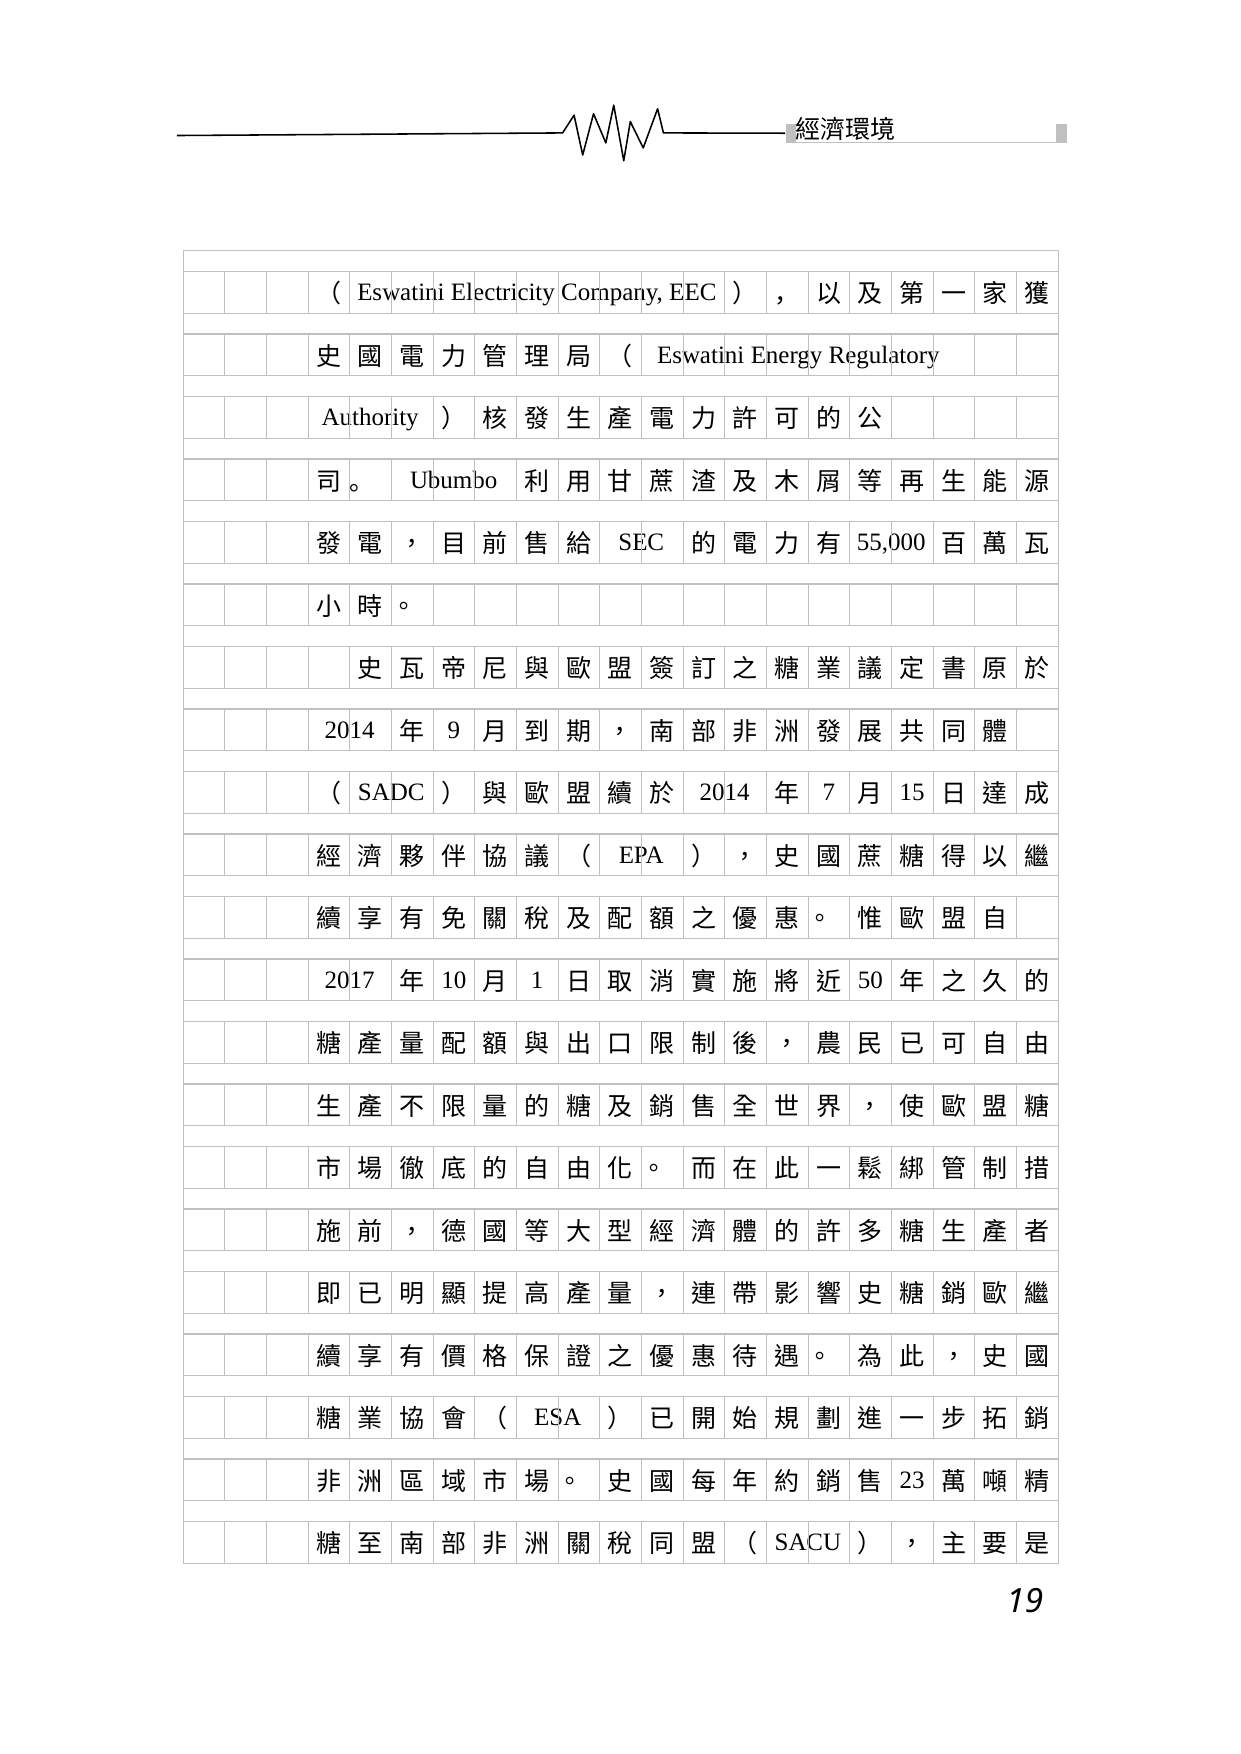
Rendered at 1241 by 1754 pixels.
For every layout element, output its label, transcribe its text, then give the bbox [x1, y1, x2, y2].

text 史瓦帝尼與歐盟簽訂之糖業議定書原於2014年9月到期，南部非洲發展共同體（SADC）與歐盟續於2014年7月15日達成經濟夥伴協議（EPA），史國蔗糖得以繼續享有免關稅及配額之優惠。惟歐盟自2017年10月1日取消實施將近50年之久的糖產量配額與出口限制後，農民已可自由生產不限量的糖及銷售全世界，使歐盟糖市場徹底的自由化。而在此一鬆綁管制措施前，德國等大型經濟體的許多糖生產者即已明顯提高產量，連帶影響史糖銷歐繼續享有價格保證之優惠待遇。為此，史國糖業協會（ESA）已開始規劃進一步拓銷非洲區域市場。史國每年約銷售23萬噸精糖至南部非洲關稅同盟（SACU），主要是銷往南非。 [281, 876, 1058, 896]
text 史瓦帝尼與歐盟簽訂之糖業議定書原於2014年9月到期，南部非洲發展共同體（SADC）與歐盟續於2014年7月15日達成經濟夥伴協議（EPA），史國蔗糖得以繼續享有免關稅及配額之優惠。惟歐盟自2017年10月1日取消實施將近50年之久的糖產量配額與出口限制後，農民已可自由生產不限量的糖及銷售全世界，使歐盟糖市場徹底的自由化。而在此一鬆綁管制措施前，德國等大型經濟體的許多糖生產者即已明顯提高產量，連帶影響史糖銷歐繼續享有價格保證之優惠待遇。為此，史國糖業協會（ESA）已開始規劃進一步拓銷非洲區域市場。史國每年約銷售23萬噸精糖至南部非洲關稅同盟（SACU），主要是銷往南非。 [281, 1501, 1058, 1521]
text 史瓦帝尼與歐盟簽訂之糖業議定書原於2014年9月到期，南部非洲發展共同體（SADC）與歐盟續於2014年7月15日達成經濟夥伴協議（EPA），史國蔗糖得以繼續享有免關稅及配額之優惠。惟歐盟自2017年10月1日取消實施將近50年之久的糖產量配額與出口限制後，農民已可自由生產不限量的糖及銷售全世界，使歐盟糖市場徹底的自由化。而在此一鬆綁管制措施前，德國等大型經濟體的許多糖生產者即已明顯提高產量，連帶影響史糖銷歐繼續享有價格保證之優惠待遇。為此，史國糖業協會（ESA）已開始規劃進一步拓銷非洲區域市場。史國每年約銷售23萬噸精糖至南部非洲關稅同盟（SACU），主要是銷往南非。 [281, 751, 1058, 771]
text 史瓦帝尼與歐盟簽訂之糖業議定書原於2014年9月到期，南部非洲發展共同體（SADC）與歐盟續於2014年7月15日達成經濟夥伴協議（EPA），史國蔗糖得以繼續享有免關稅及配額之優惠。惟歐盟自2017年10月1日取消實施將近50年之久的糖產量配額與出口限制後，農民已可自由生產不限量的糖及銷售全世界，使歐盟糖市場徹底的自由化。而在此一鬆綁管制措施前，德國等大型經濟體的許多糖生產者即已明顯提高產量，連帶影響史糖銷歐繼續享有價格保證之優惠待遇。為此，史國糖業協會（ESA）已開始規劃進一步拓銷非洲區域市場。史國每年約銷售23萬噸精糖至南部非洲關稅同盟（SACU），主要是銷往南非。 [281, 1439, 1058, 1458]
text 史瓦帝尼與歐盟簽訂之糖業議定書原於2014年9月到期，南部非洲發展共同體（SADC）與歐盟續於2014年7月15日達成經濟夥伴協議（EPA），史國蔗糖得以繼續享有免關稅及配額之優惠。惟歐盟自2017年10月1日取消實施將近50年之久的糖產量配額與出口限制後，農民已可自由生產不限量的糖及銷售全世界，使歐盟糖市場徹底的自由化。而在此一鬆綁管制措施前，德國等大型經濟體的許多糖生產者即已明顯提高產量，連帶影響史糖銷歐繼續享有價格保證之優惠待遇。為此，史國糖業協會（ESA）已開始規劃進一步拓銷非洲區域市場。史國每年約銷售23萬噸精糖至南部非洲關稅同盟（SACU），主要是銷往南非。 [281, 689, 1058, 708]
text 史瓦帝尼與歐盟簽訂之糖業議定書原於2014年9月到期，南部非洲發展共同體（SADC）與歐盟續於2014年7月15日達成經濟夥伴協議（EPA），史國蔗糖得以繼續享有免關稅及配額之優惠。惟歐盟自2017年10月1日取消實施將近50年之久的糖產量配額與出口限制後，農民已可自由生產不限量的糖及銷售全世界，使歐盟糖市場徹底的自由化。而在此一鬆綁管制措施前，德國等大型經濟體的許多糖生產者即已明顯提高產量，連帶影響史糖銷歐繼續享有價格保證之優惠待遇。為此，史國糖業協會（ESA）已開始規劃進一步拓銷非洲區域市場。史國每年約銷售23萬噸精糖至南部非洲關稅同盟（SACU），主要是銷往南非。 [281, 626, 1058, 646]
text 史瓦帝尼與歐盟簽訂之糖業議定書原於2014年9月到期，南部非洲發展共同體（SADC）與歐盟續於2014年7月15日達成經濟夥伴協議（EPA），史國蔗糖得以繼續享有免關稅及配額之優惠。惟歐盟自2017年10月1日取消實施將近50年之久的糖產量配額與出口限制後，農民已可自由生產不限量的糖及銷售全世界，使歐盟糖市場徹底的自由化。而在此一鬆綁管制措施前，德國等大型經濟體的許多糖生產者即已明顯提高產量，連帶影響史糖銷歐繼續享有價格保證之優惠待遇。為此，史國糖業協會（ESA）已開始規劃進一步拓銷非洲區域市場。史國每年約銷售23萬噸精糖至南部非洲關稅同盟（SACU），主要是銷往南非。 [281, 1064, 1058, 1083]
text 史瓦帝尼與歐盟簽訂之糖業議定書原於2014年9月到期，南部非洲發展共同體（SADC）與歐盟續於2014年7月15日達成經濟夥伴協議（EPA），史國蔗糖得以繼續享有免關稅及配額之優惠。惟歐盟自2017年10月1日取消實施將近50年之久的糖產量配額與出口限制後，農民已可自由生產不限量的糖及銷售全世界，使歐盟糖市場徹底的自由化。而在此一鬆綁管制措施前，德國等大型經濟體的許多糖生產者即已明顯提高產量，連帶影響史糖銷歐繼續享有價格保證之優惠待遇。為此，史國糖業協會（ESA）已開始規劃進一步拓銷非洲區域市場。史國每年約銷售23萬噸精糖至南部非洲關稅同盟（SACU），主要是銷往南非。 [281, 1376, 1058, 1396]
text Ubumbo Sugar Limited於1958年成立，是史國第一家生產糖的公司，年產量約30萬公噸，是史國第一家銷售電給史國電力公司（Eswatini Electricity Company, EEC），以及第一家獲史國電力管理局（Eswatini Energy Regulatory Authority）核發生產電力許可的公司。Ubumbo利用甘蔗渣及木屑等再生能源發電，目前售給SEC的電力有55,000百萬瓦小時。 [281, 439, 1058, 458]
text Ubumbo Sugar Limited於1958年成立，是史國第一家生產糖的公司，年產量約30萬公噸，是史國第一家銷售電給史國電力公司（Eswatini Electricity Company, EEC），以及第一家獲史國電力管理局（Eswatini Energy Regulatory Authority）核發生產電力許可的公司。Ubumbo利用甘蔗渣及木屑等再生能源發電，目前售給SEC的電力有55,000百萬瓦小時。 [281, 501, 1058, 521]
text Ubumbo Sugar Limited於1958年成立，是史國第一家生產糖的公司，年產量約30萬公噸，是史國第一家銷售電給史國電力公司（Eswatini Electricity Company, EEC），以及第一家獲史國電力管理局（Eswatini Energy Regulatory Authority）核發生產電力許可的公司。Ubumbo利用甘蔗渣及木屑等再生能源發電，目前售給SEC的電力有55,000百萬瓦小時。 [281, 251, 1058, 271]
text 史瓦帝尼與歐盟簽訂之糖業議定書原於2014年9月到期，南部非洲發展共同體（SADC）與歐盟續於2014年7月15日達成經濟夥伴協議（EPA），史國蔗糖得以繼續享有免關稅及配額之優惠。惟歐盟自2017年10月1日取消實施將近50年之久的糖產量配額與出口限制後，農民已可自由生產不限量的糖及銷售全世界，使歐盟糖市場徹底的自由化。而在此一鬆綁管制措施前，德國等大型經濟體的許多糖生產者即已明顯提高產量，連帶影響史糖銷歐繼續享有價格保證之優惠待遇。為此，史國糖業協會（ESA）已開始規劃進一步拓銷非洲區域市場。史國每年約銷售23萬噸精糖至南部非洲關稅同盟（SACU），主要是銷往南非。 [281, 1314, 1058, 1333]
text 史瓦帝尼與歐盟簽訂之糖業議定書原於2014年9月到期，南部非洲發展共同體（SADC）與歐盟續於2014年7月15日達成經濟夥伴協議（EPA），史國蔗糖得以繼續享有免關稅及配額之優惠。惟歐盟自2017年10月1日取消實施將近50年之久的糖產量配額與出口限制後，農民已可自由生產不限量的糖及銷售全世界，使歐盟糖市場徹底的自由化。而在此一鬆綁管制措施前，德國等大型經濟體的許多糖生產者即已明顯提高產量，連帶影響史糖銷歐繼續享有價格保證之優惠待遇。為此，史國糖業協會（ESA）已開始規劃進一步拓銷非洲區域市場。史國每年約銷售23萬噸精糖至南部非洲關稅同盟（SACU），主要是銷往南非。 [281, 939, 1058, 958]
text Ubumbo Sugar Limited於1958年成立，是史國第一家生產糖的公司，年產量約30萬公噸，是史國第一家銷售電給史國電力公司（Eswatini Electricity Company, EEC），以及第一家獲史國電力管理局（Eswatini Energy Regulatory Authority）核發生產電力許可的公司。Ubumbo利用甘蔗渣及木屑等再生能源發電，目前售給SEC的電力有55,000百萬瓦小時。 [281, 564, 1058, 583]
text Ubumbo Sugar Limited於1958年成立，是史國第一家生產糖的公司，年產量約30萬公噸，是史國第一家銷售電給史國電力公司（Eswatini Electricity Company, EEC），以及第一家獲史國電力管理局（Eswatini Energy Regulatory Authority）核發生產電力許可的公司。Ubumbo利用甘蔗渣及木屑等再生能源發電，目前售給SEC的電力有55,000百萬瓦小時。 [281, 314, 1058, 333]
text Ubumbo Sugar Limited於1958年成立，是史國第一家生產糖的公司，年產量約30萬公噸，是史國第一家銷售電給史國電力公司（Eswatini Electricity Company, EEC），以及第一家獲史國電力管理局（Eswatini Energy Regulatory Authority）核發生產電力許可的公司。Ubumbo利用甘蔗渣及木屑等再生能源發電，目前售給SEC的電力有55,000百萬瓦小時。 [281, 376, 1058, 396]
text 史瓦帝尼與歐盟簽訂之糖業議定書原於2014年9月到期，南部非洲發展共同體（SADC）與歐盟續於2014年7月15日達成經濟夥伴協議（EPA），史國蔗糖得以繼續享有免關稅及配額之優惠。惟歐盟自2017年10月1日取消實施將近50年之久的糖產量配額與出口限制後，農民已可自由生產不限量的糖及銷售全世界，使歐盟糖市場徹底的自由化。而在此一鬆綁管制措施前，德國等大型經濟體的許多糖生產者即已明顯提高產量，連帶影響史糖銷歐繼續享有價格保證之優惠待遇。為此，史國糖業協會（ESA）已開始規劃進一步拓銷非洲區域市場。史國每年約銷售23萬噸精糖至南部非洲關稅同盟（SACU），主要是銷往南非。 [281, 814, 1058, 833]
text 史瓦帝尼與歐盟簽訂之糖業議定書原於2014年9月到期，南部非洲發展共同體（SADC）與歐盟續於2014年7月15日達成經濟夥伴協議（EPA），史國蔗糖得以繼續享有免關稅及配額之優惠。惟歐盟自2017年10月1日取消實施將近50年之久的糖產量配額與出口限制後，農民已可自由生產不限量的糖及銷售全世界，使歐盟糖市場徹底的自由化。而在此一鬆綁管制措施前，德國等大型經濟體的許多糖生產者即已明顯提高產量，連帶影響史糖銷歐繼續享有價格保證之優惠待遇。為此，史國糖業協會（ESA）已開始規劃進一步拓銷非洲區域市場。史國每年約銷售23萬噸精糖至南部非洲關稅同盟（SACU），主要是銷往南非。 [281, 1251, 1058, 1271]
text 史瓦帝尼與歐盟簽訂之糖業議定書原於2014年9月到期，南部非洲發展共同體（SADC）與歐盟續於2014年7月15日達成經濟夥伴協議（EPA），史國蔗糖得以繼續享有免關稅及配額之優惠。惟歐盟自2017年10月1日取消實施將近50年之久的糖產量配額與出口限制後，農民已可自由生產不限量的糖及銷售全世界，使歐盟糖市場徹底的自由化。而在此一鬆綁管制措施前，德國等大型經濟體的許多糖生產者即已明顯提高產量，連帶影響史糖銷歐繼續享有價格保證之優惠待遇。為此，史國糖業協會（ESA）已開始規劃進一步拓銷非洲區域市場。史國每年約銷售23萬噸精糖至南部非洲關稅同盟（SACU），主要是銷往南非。 [281, 1001, 1058, 1021]
text 史瓦帝尼與歐盟簽訂之糖業議定書原於2014年9月到期，南部非洲發展共同體（SADC）與歐盟續於2014年7月15日達成經濟夥伴協議（EPA），史國蔗糖得以繼續享有免關稅及配額之優惠。惟歐盟自2017年10月1日取消實施將近50年之久的糖產量配額與出口限制後，農民已可自由生產不限量的糖及銷售全世界，使歐盟糖市場徹底的自由化。而在此一鬆綁管制措施前，德國等大型經濟體的許多糖生產者即已明顯提高產量，連帶影響史糖銷歐繼續享有價格保證之優惠待遇。為此，史國糖業協會（ESA）已開始規劃進一步拓銷非洲區域市場。史國每年約銷售23萬噸精糖至南部非洲關稅同盟（SACU），主要是銷往南非。 [281, 1189, 1058, 1208]
text 史瓦帝尼與歐盟簽訂之糖業議定書原於2014年9月到期，南部非洲發展共同體（SADC）與歐盟續於2014年7月15日達成經濟夥伴協議（EPA），史國蔗糖得以繼續享有免關稅及配額之優惠。惟歐盟自2017年10月1日取消實施將近50年之久的糖產量配額與出口限制後，農民已可自由生產不限量的糖及銷售全世界，使歐盟糖市場徹底的自由化。而在此一鬆綁管制措施前，德國等大型經濟體的許多糖生產者即已明顯提高產量，連帶影響史糖銷歐繼續享有價格保證之優惠待遇。為此，史國糖業協會（ESA）已開始規劃進一步拓銷非洲區域市場。史國每年約銷售23萬噸精糖至南部非洲關稅同盟（SACU），主要是銷往南非。 [281, 1126, 1058, 1146]
